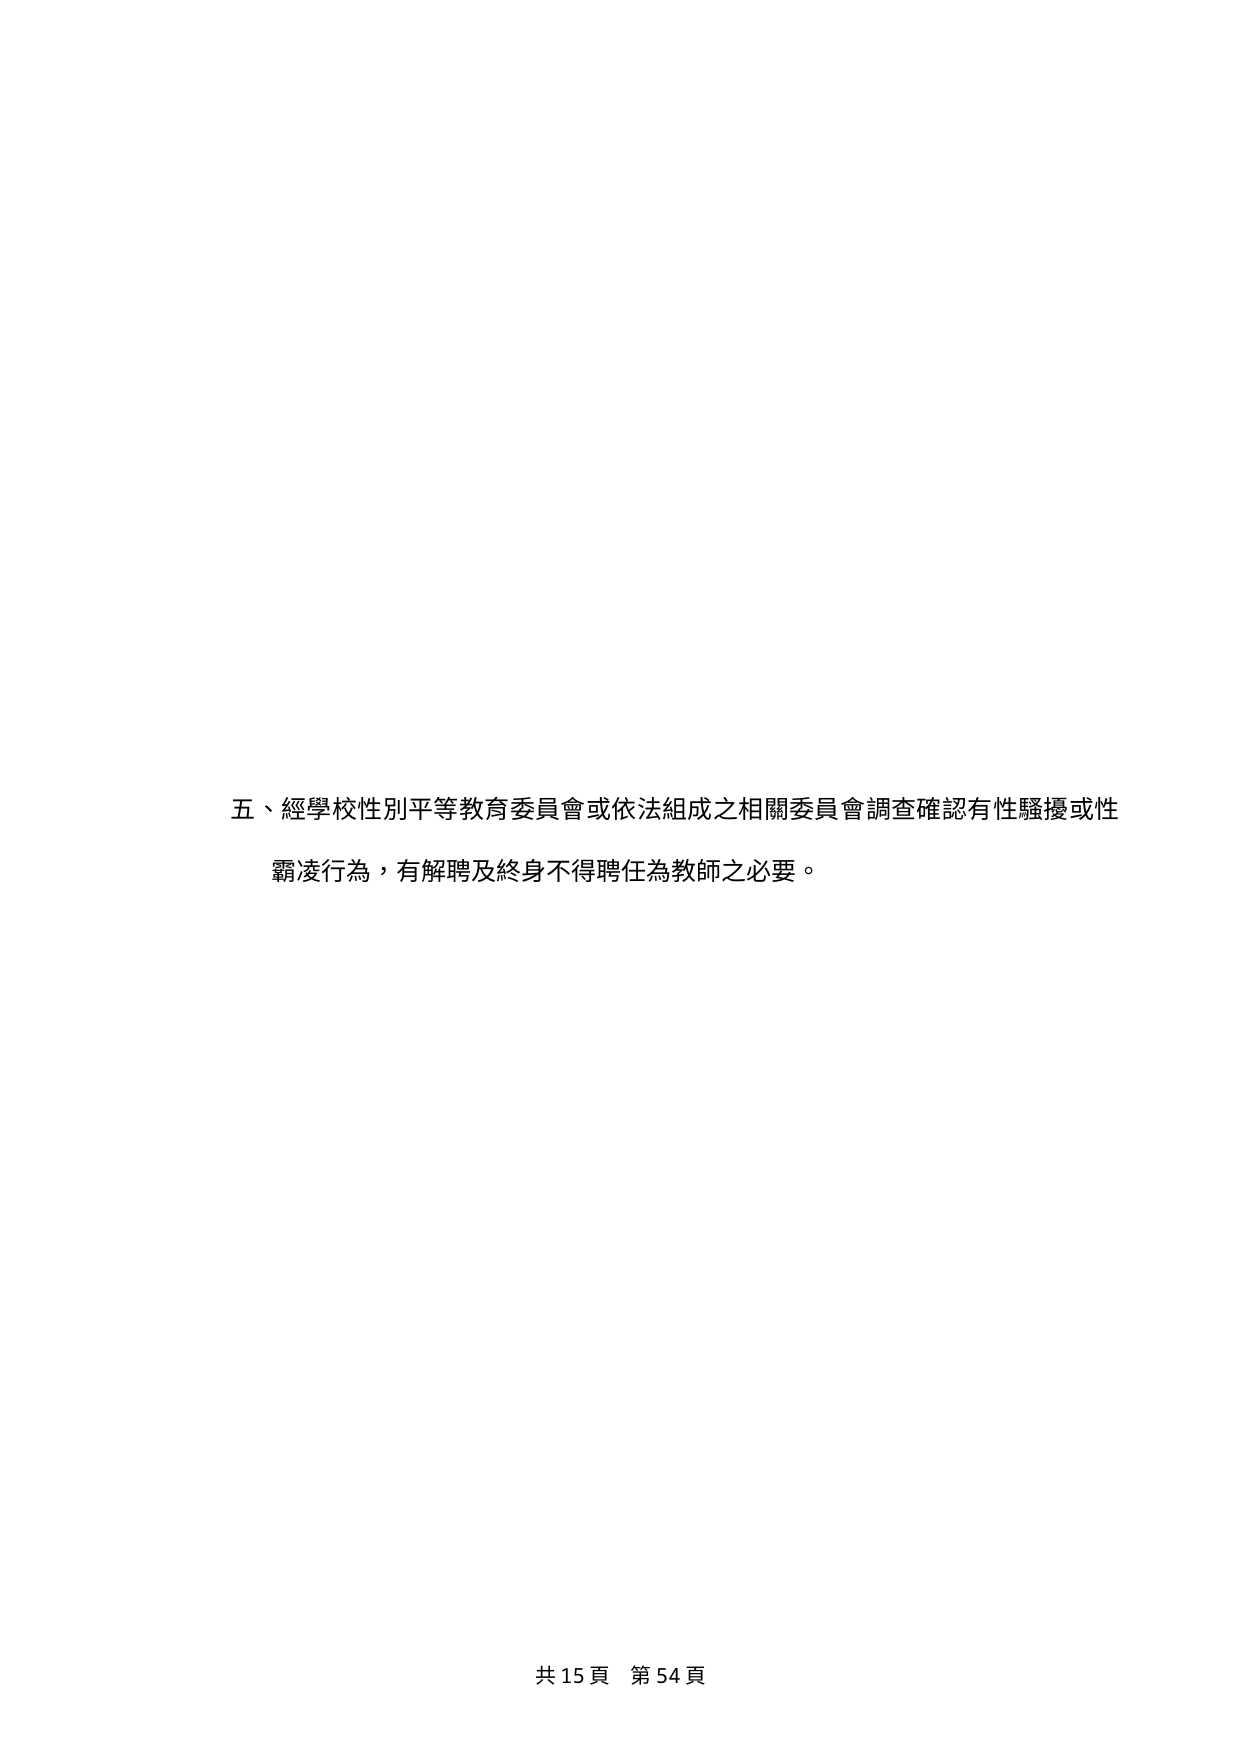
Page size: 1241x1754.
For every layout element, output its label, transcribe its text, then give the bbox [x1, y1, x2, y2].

text 五、經學校性別平等教育委員會或依法組成之相關委員會調查確認有性騷擾或性霸凌行為，有解聘及終身不得聘任為教師之必要。 [230, 766, 1122, 891]
